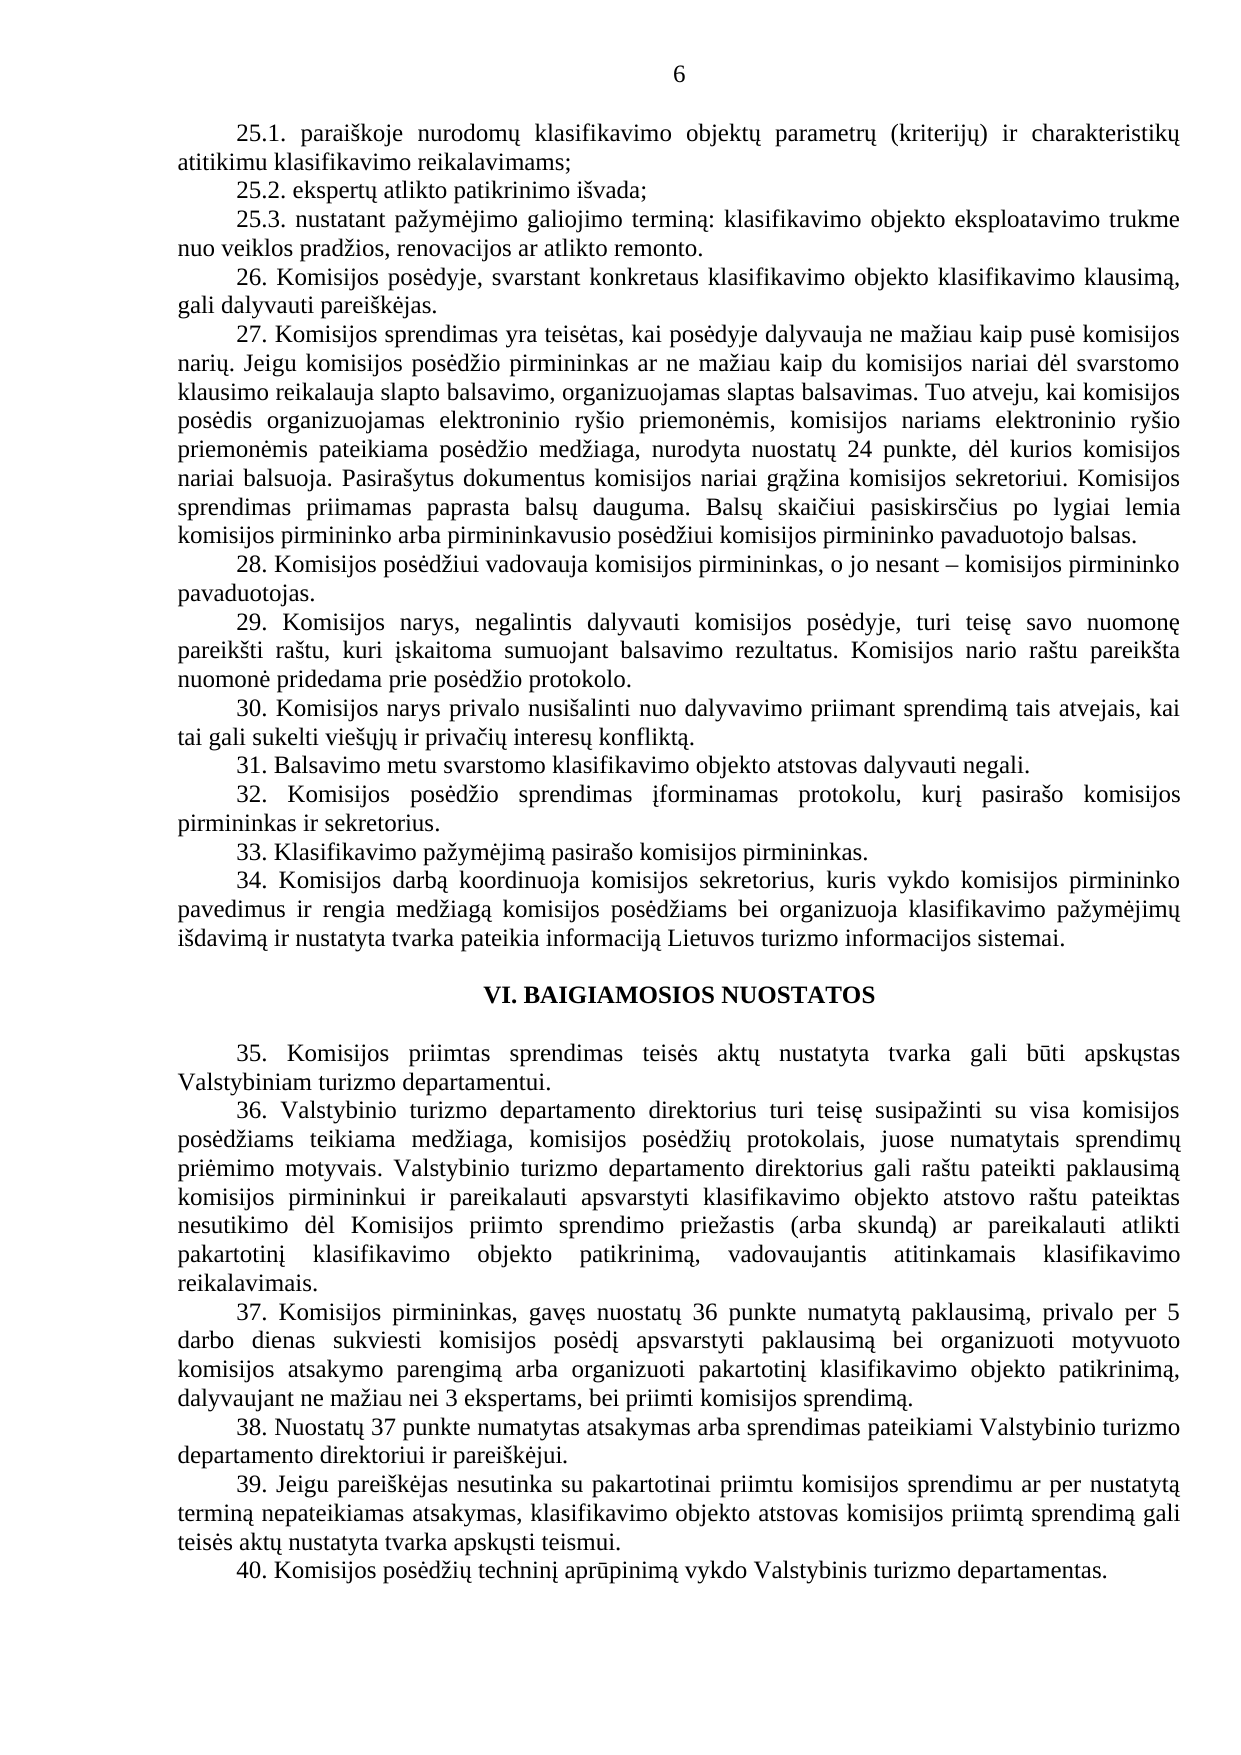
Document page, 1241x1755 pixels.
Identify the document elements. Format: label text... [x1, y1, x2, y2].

text 26. Komisijos posėdyje, svarstant konkretaus klasifikavimo objekto klasifikavimo klausimą, gali dalyvauti pareiškėjas. [177, 262, 1181, 319]
text 40. Komisijos posėdžių techninį aprūpinimą vykdo Valstybinis turizmo departamentas. [177, 1556, 1181, 1584]
text 34. Komisijos darbą koordinuoja komisijos sekretorius, kuris vykdo komisijos pirmininko pavedimus ir rengia medžiagą komisijos posėdžiams bei organizuoja klasifikavimo pažymėjimų išdavimą ir nustatyta tvarka pateikia informaciją Lietuvos turizmo informacijos sistemai. [177, 866, 1181, 952]
text 25.2. ekspertų atlikto patikrinimo išvada; [177, 176, 1181, 204]
text VI. BAIGIAMOSIOS NUOSTATOS [177, 981, 1181, 1009]
text 33. Klasifikavimo pažymėjimą pasirašo komisijos pirmininkas. [177, 837, 1181, 866]
text 25.1. paraiškoje nurodomų klasifikavimo objektų parametrų (kriterijų) ir charakteristikų atitikimu klasifikavimo reikalavimams; [177, 118, 1181, 176]
text 27. Komisijos sprendimas yra teisėtas, kai posėdyje dalyvauja ne mažiau kaip pusė komisijos narių. Jeigu komisijos posėdžio pirmininkas ar ne mažiau kaip du komisijos nariai dėl svarstomo klausimo reikalauja slapto balsavimo, organizuojamas slaptas balsavimas. Tuo atveju, kai komisijos posėdis organizuojamas elektroninio ryšio priemonėmis, komisijos nariams elektroninio ryšio priemonėmis pateikiama posėdžio medžiaga, nurodyta nuostatų 24 punkte, dėl kurios komisijos nariai balsuoja. Pasirašytus dokumentus komisijos nariai grąžina komisijos sekretoriui. Komisijos sprendimas priimamas paprasta balsų dauguma. Balsų skaičiui pasiskirsčius po lygiai lemia komisijos pirmininko arba pirmininkavusio posėdžiui komisijos pirmininko pavaduotojo balsas. [177, 319, 1181, 549]
text 25.3. nustatant pažymėjimo galiojimo terminą: klasifikavimo objekto eksploatavimo trukme nuo veiklos pradžios, renovacijos ar atlikto remonto. [177, 204, 1181, 262]
text 39. Jeigu pareiškėjas nesutinka su pakartotinai priimtu komisijos sprendimu ar per nustatytą terminą nepateikiamas atsakymas, klasifikavimo objekto atstovas komisijos priimtą sprendimą gali teisės aktų nustatyta tvarka apskųsti teismui. [177, 1469, 1181, 1556]
text 28. Komisijos posėdžiui vadovauja komisijos pirmininkas, o jo nesant – komisijos pirmininko pavaduotojas. [177, 549, 1181, 607]
text 37. Komisijos pirmininkas, gavęs nuostatų 36 punkte numatytą paklausimą, privalo per 5 darbo dienas sukviesti komisijos posėdį apsvarstyti paklausimą bei organizuoti motyvuoto komisijos atsakymo parengimą arba organizuoti pakartotinį klasifikavimo objekto patikrinimą, dalyvaujant ne mažiau nei 3 ekspertams, bei priimti komisijos sprendimą. [177, 1297, 1181, 1412]
text 30. Komisijos narys privalo nusišalinti nuo dalyvavimo priimant sprendimą tais atvejais, kai tai gali sukelti viešųjų ir privačių interesų konfliktą. [177, 693, 1181, 751]
text 35. Komisijos priimtas sprendimas teisės aktų nustatyta tvarka gali būti apskųstas Valstybiniam turizmo departamentui. [177, 1038, 1181, 1096]
text 36. Valstybinio turizmo departamento direktorius turi teisę susipažinti su visa komisijos posėdžiams teikiama medžiaga, komisijos posėdžių protokolais, juose numatytais sprendimų priėmimo motyvais. Valstybinio turizmo departamento direktorius gali raštu pateikti paklausimą komisijos pirmininkui ir pareikalauti apsvarstyti klasifikavimo objekto atstovo raštu pateiktas nesutikimo dėl Komisijos priimto sprendimo priežastis (arba skundą) ar pareikalauti atlikti pakartotinį klasifikavimo objekto patikrinimą, vadovaujantis atitinkamais klasifikavimo reikalavimais. [177, 1096, 1181, 1297]
text 31. Balsavimo metu svarstomo klasifikavimo objekto atstovas dalyvauti negali. [177, 751, 1181, 779]
text 32. Komisijos posėdžio sprendimas įforminamas protokolu, kurį pasirašo komisijos pirmininkas ir sekretorius. [177, 779, 1181, 837]
text 38. Nuostatų 37 punkte numatytas atsakymas arba sprendimas pateikiami Valstybinio turizmo departamento direktoriui ir pareiškėjui. [177, 1412, 1181, 1469]
text 29. Komisijos narys, negalintis dalyvauti komisijos posėdyje, turi teisę savo nuomonę pareikšti raštu, kuri įskaitoma sumuojant balsavimo rezultatus. Komisijos nario raštu pareikšta nuomonė pridedama prie posėdžio protokolo. [177, 607, 1181, 693]
